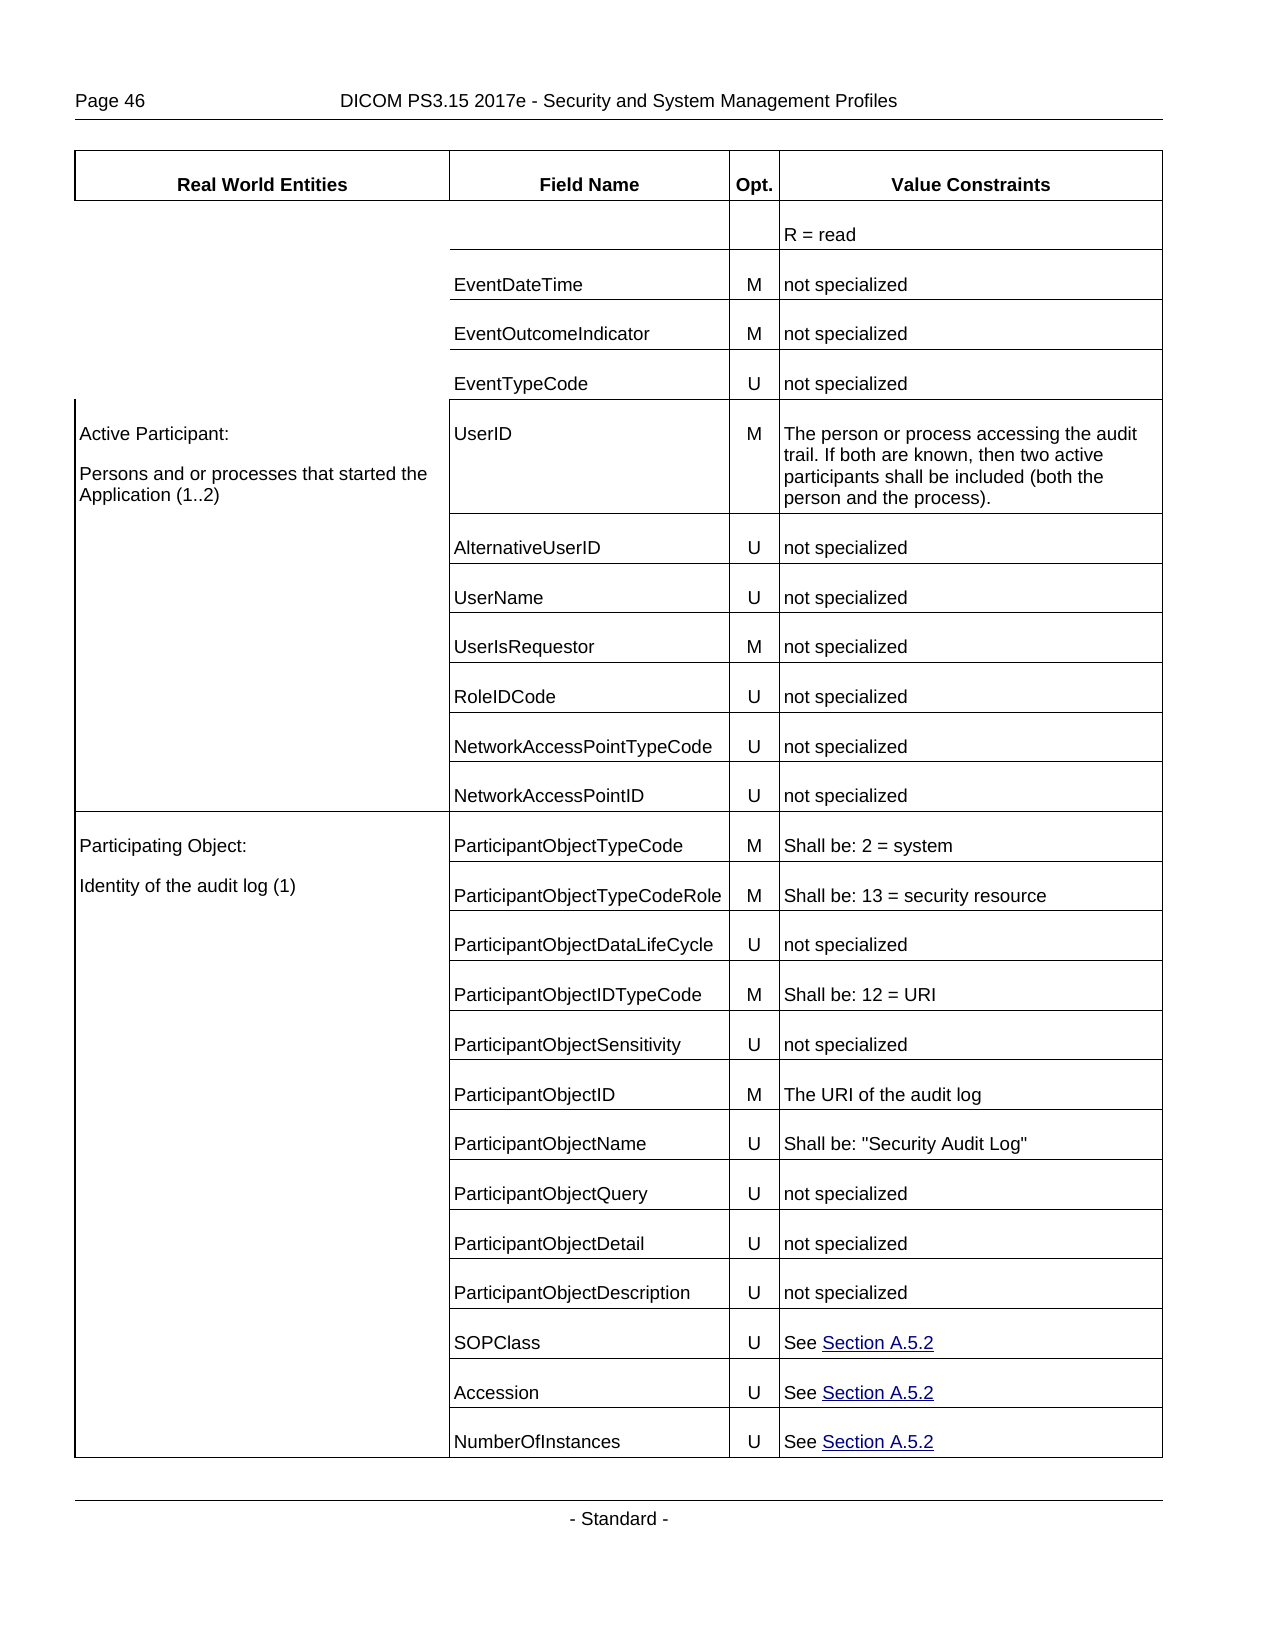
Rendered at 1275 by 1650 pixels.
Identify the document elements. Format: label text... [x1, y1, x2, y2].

table_cell UserID [450, 400, 729, 513]
table_cell not specialized [780, 1210, 1162, 1258]
table_cell Shall be: 13 = security resource [780, 862, 1162, 910]
table_cell NetworkAccessPointTypeCode [450, 713, 729, 761]
table_cell M [730, 1060, 779, 1109]
table_cell ParticipantObjectSensitivity [450, 1011, 729, 1059]
table_cell U [730, 1309, 779, 1357]
table_cell See Section A.5.2 [780, 1309, 1162, 1357]
table_cell U [730, 564, 779, 612]
table_cell U [730, 1359, 779, 1407]
table_header Real World Entities [76, 151, 449, 200]
table_cell not specialized [780, 1160, 1162, 1208]
table_cell [450, 201, 729, 249]
table_cell U [730, 713, 779, 761]
table_cell not specialized [780, 1011, 1162, 1059]
table_header Field Name [450, 151, 729, 200]
table_cell EventOutcomeIndicator [450, 300, 729, 349]
table_cell U [730, 350, 779, 398]
table_cell U [730, 1408, 779, 1457]
table_cell The person or process accessing the audit trail. If both are known, then two active participants shall be included (both the person and the process). [780, 400, 1162, 513]
table_cell ParticipantObjectDataLifeCycle [450, 911, 729, 960]
table_cell Accession [450, 1359, 729, 1407]
table_cell U [730, 1210, 779, 1258]
table_cell U [730, 663, 779, 712]
table_cell M [730, 400, 779, 513]
table_cell not specialized [780, 713, 1162, 761]
table_cell not specialized [780, 350, 1162, 398]
table_cell not specialized [780, 250, 1162, 299]
table_cell not specialized [780, 911, 1162, 960]
table_cell EventTypeCode [450, 350, 729, 398]
table_cell U [730, 1160, 779, 1208]
table_cell ParticipantObjectID [450, 1060, 729, 1109]
table_cell ParticipantObjectDetail [450, 1210, 729, 1258]
table_cell EventDateTime [450, 250, 729, 299]
table_cell Shall be: 12 = URI [780, 961, 1162, 1010]
table_cell M [730, 961, 779, 1010]
table_cell ParticipantObjectTypeCode [450, 812, 729, 861]
table_cell RoleIDCode [450, 663, 729, 712]
table_header Value Constraints [780, 151, 1162, 200]
table_cell U [730, 1011, 779, 1059]
table_header Opt. [730, 151, 779, 200]
table_cell M [730, 812, 779, 861]
table_cell ParticipantObjectTypeCodeRole [450, 862, 729, 910]
table_cell not specialized [780, 300, 1162, 349]
table_cell not specialized [780, 613, 1162, 662]
table_cell not specialized [780, 762, 1162, 811]
table_cell See Section A.5.2 [780, 1408, 1162, 1457]
table_cell Active Participant: Persons and or processes that started the Application (1..2) [76, 399, 449, 811]
table_cell [730, 201, 779, 249]
table_cell Participating Object: Identity of the audit log (1) [76, 812, 449, 1457]
table_cell See Section A.5.2 [780, 1359, 1162, 1407]
table_cell U [730, 514, 779, 562]
table_cell not specialized [780, 663, 1162, 712]
table_cell ParticipantObjectName [450, 1110, 729, 1159]
table_cell not specialized [780, 564, 1162, 612]
table_cell UserName [450, 564, 729, 612]
table_cell R = read [780, 201, 1162, 249]
table_cell ParticipantObjectDescription [450, 1259, 729, 1308]
table_cell ParticipantObjectQuery [450, 1160, 729, 1208]
table_cell Shall be: "Security Audit Log" [780, 1110, 1162, 1159]
table_cell not specialized [780, 1259, 1162, 1308]
table_cell U [730, 1259, 779, 1308]
table_cell NetworkAccessPointID [450, 762, 729, 811]
table_cell M [730, 300, 779, 349]
table_cell UserIsRequestor [450, 613, 729, 662]
table_cell M [730, 862, 779, 910]
table_cell U [730, 762, 779, 811]
table_cell U [730, 1110, 779, 1159]
table_cell The URI of the audit log [780, 1060, 1162, 1109]
table_cell not specialized [780, 514, 1162, 562]
table_cell AlternativeUserID [450, 514, 729, 562]
table_cell ParticipantObjectIDTypeCode [450, 961, 729, 1010]
table_cell M [730, 250, 779, 299]
table_cell U [730, 911, 779, 960]
table_cell Shall be: 2 = system [780, 812, 1162, 861]
table_cell SOPClass [450, 1309, 729, 1357]
table_cell NumberOfInstances [450, 1408, 729, 1457]
table_cell M [730, 613, 779, 662]
